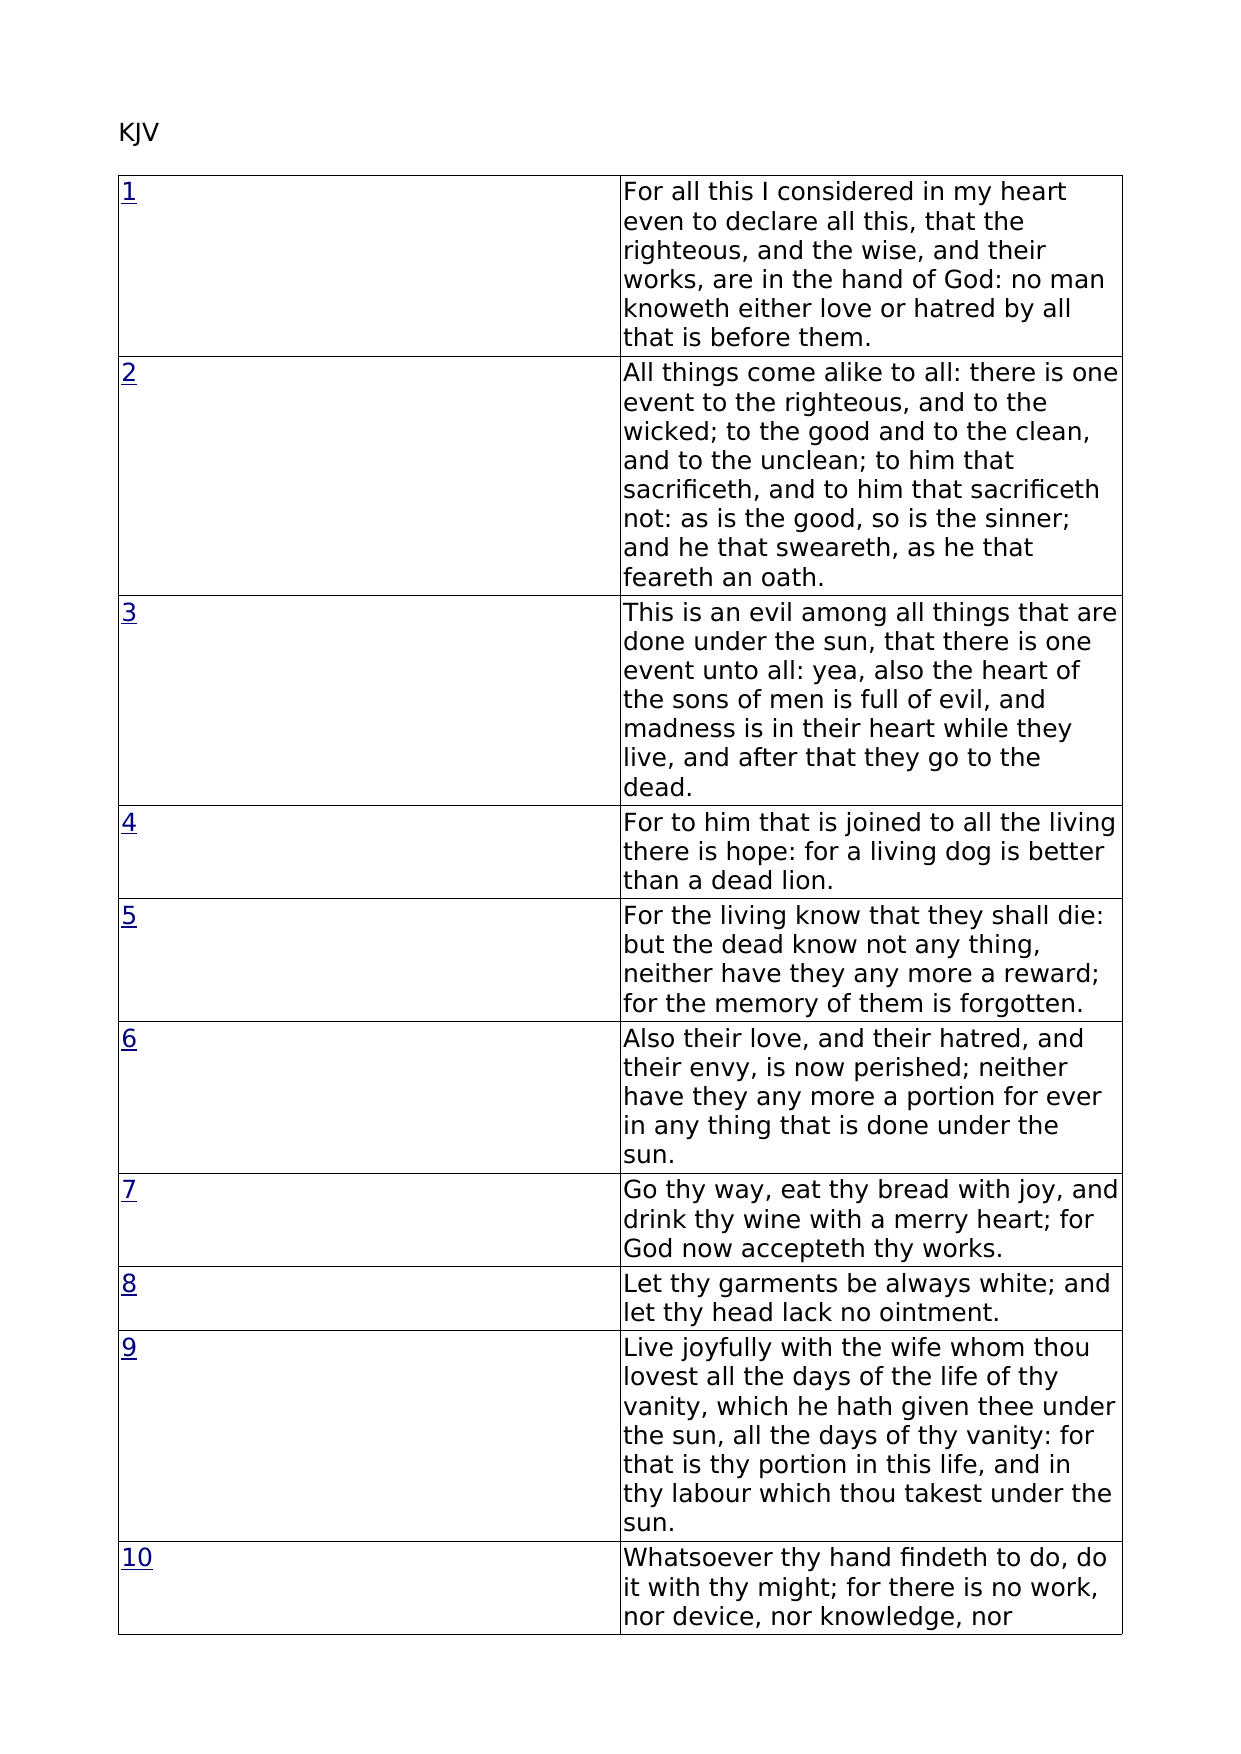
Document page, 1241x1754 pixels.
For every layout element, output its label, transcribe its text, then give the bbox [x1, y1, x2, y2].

table_cell This is an evil among all things that are done under the sun, that there is one event unto all: yea, also the heart of the sons of men is full of evil, and madness is in their heart while they live, and after that they go to the dead. [621, 596, 1122, 805]
text KJV [118, 118, 1122, 147]
table_cell 10 [119, 1542, 620, 1634]
table_cell 9 [119, 1331, 620, 1541]
table_cell All things come alike to all: there is one event to the righteous, and to the wicked; to the good and to the clean, and to the unclean; to him that sacrificeth, and to him that sacrificeth not: as is the good, so is the sinner; and he that sweareth, as he that feareth an oath. [621, 357, 1122, 595]
table_cell For to him that is joined to all the living there is hope: for a living dog is better than a dead lion. [621, 806, 1122, 898]
table_cell 8 [119, 1267, 620, 1330]
table_cell 2 [119, 357, 620, 595]
table_cell 6 [119, 1022, 620, 1173]
table_cell 5 [119, 899, 620, 1021]
table_cell 4 [119, 806, 620, 898]
table_cell Whatsoever thy hand findeth to do, do it with thy might; for there is no work, nor device, nor knowledge, nor [621, 1542, 1122, 1634]
table_cell Let thy garments be always white; and let thy head lack no ointment. [621, 1267, 1122, 1330]
table_header 1 [119, 176, 620, 356]
table_cell Live joyfully with the wife whom thou lovest all the days of the life of thy vanity, which he hath given thee under the sun, all the days of thy vanity: for that is thy portion in this life, and in thy labour which thou takest under the sun. [621, 1331, 1122, 1541]
table_cell 7 [119, 1174, 620, 1266]
table_header For all this I considered in my heart even to declare all this, that the righteous, and the wise, and their works, are in the hand of God: no man knoweth either love or hatred by all that is before them. [621, 176, 1122, 356]
table_cell For the living know that they shall die: but the dead know not any thing, neither have they any more a reward; for the memory of them is forgotten. [621, 899, 1122, 1021]
table_cell Also their love, and their hatred, and their envy, is now perished; neither have they any more a portion for ever in any thing that is done under the sun. [621, 1022, 1122, 1173]
table_cell Go thy way, eat thy bread with joy, and drink thy wine with a merry heart; for God now accepteth thy works. [621, 1174, 1122, 1266]
table_cell 3 [119, 596, 620, 805]
